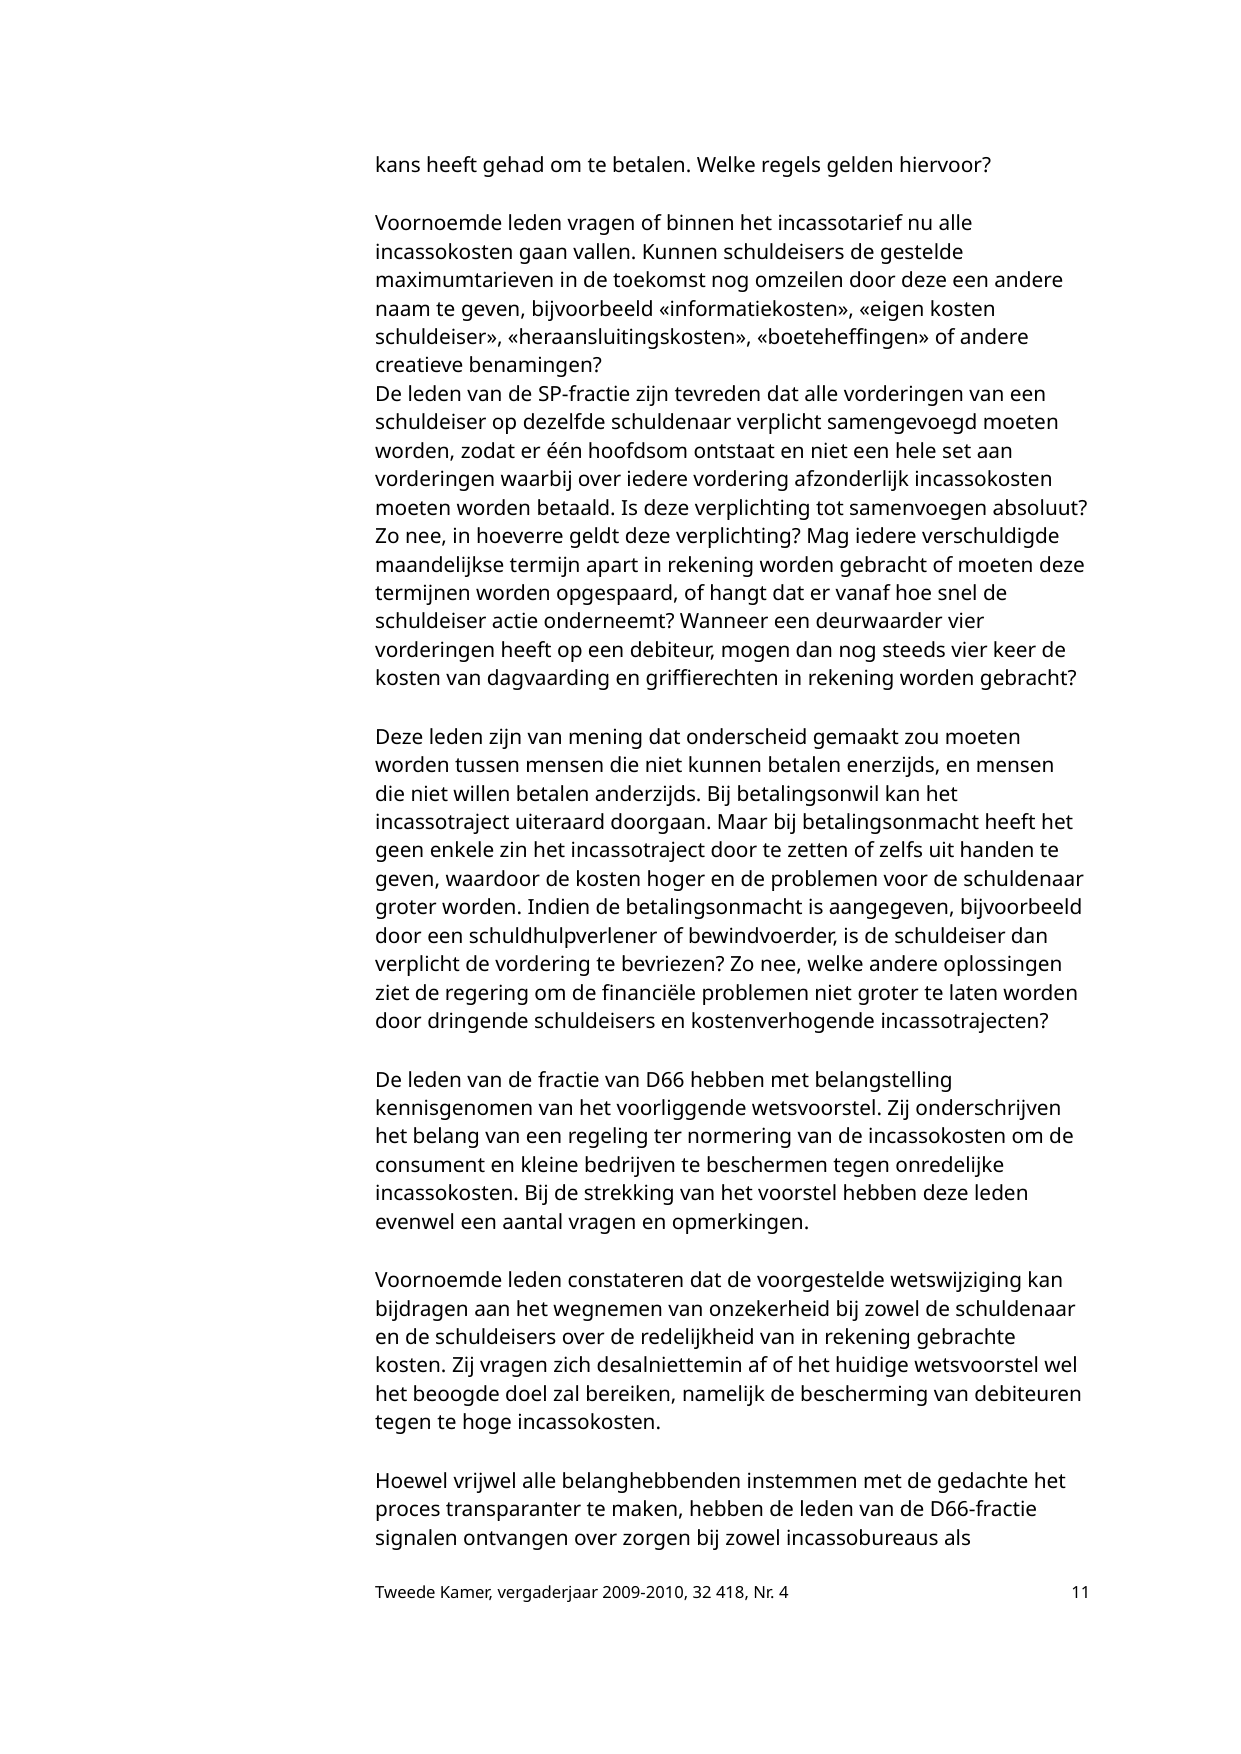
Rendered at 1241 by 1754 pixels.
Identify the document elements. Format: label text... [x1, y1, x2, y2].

text De leden van de SP-fractie zijn tevreden dat alle vorderingen van een schuldeiser op dezelfde schuldenaar verplicht samengevoegd moeten worden, zodat er één hoofdsom ontstaat en niet een hele set aan vorderingen waarbij over iedere vordering afzonderlijk incassokosten moeten worden betaald. Is deze verplichting tot samenvoegen absoluut? Zo nee, in hoeverre geldt deze verplichting? Mag iedere verschuldigde maandelijkse termijn apart in rekening worden gebracht of moeten deze termijnen worden opgespaard, of hangt dat er vanaf hoe snel de schuldeiser actie onderneemt? Wanneer een deurwaarder vier vorderingen heeft op een debiteur, mogen dan nog steeds vier keer de kosten van dagvaarding en griffierechten in rekening worden gebracht? [375, 521, 1090, 834]
text Deze leden zijn van mening dat onderscheid gemaakt zou moeten worden tussen mensen die niet kunnen betalen enerzijds, en mensen die niet willen betalen anderzijds. Bij betalingsonwil kan het incassotraject uiteraard doorgaan. Maar bij betalingsonmacht heeft het geen enkele zin het incassotraject door te zetten of zelfs uit handen te geven, waardoor de kosten hoger en de problemen voor de schuldenaar groter worden. Indien de betalingsonmacht is aangegeven, bijvoorbeeld door een schuldhulpverlener of bewindvoerder, is de schuldeiser dan verplicht de vordering te bevriezen? Zo nee, welke andere oplossingen ziet de regering om de financiële problemen niet groter te laten worden door dringende schuldeisers en kostenverhogende incassotrajecten? [375, 864, 1090, 1177]
text Voornoemde leden vragen of binnen het incassotarief nu alle incassokosten gaan vallen. Kunnen schuldeisers de gestelde maximumtarieven in de toekomst nog omzeilen door deze een andere naam te geven, bijvoorbeeld «informatiekosten», «eigen kosten schuldeiser», «heraansluitingskosten», «boeteheffingen» of andere creatieve benamingen? [375, 351, 1090, 521]
text Voornoemde leden constateren dat de voorgestelde wetswijziging kan bijdragen aan het wegnemen van onzekerheid bij zowel de schuldenaar en de schuldeisers over de redelijkheid van in rekening gebrachte kosten. Zij vragen zich desalniettemin af of het huidige wetsvoorstel wel het beoogde doel zal bereiken, namelijk de bescherming van debiteuren tegen te hoge incassokosten. [375, 1407, 1090, 1550]
text De leden van de fractie van D66 hebben met belangstelling kennisgenomen van het voorliggende wetsvoorstel. Zij onderschrijven het belang van een regeling ter normering van de incassokosten om de consument en kleine bedrijven te beschermen tegen onredelijke incassokosten. Bij de strekking van het voorstel hebben deze leden evenwel een aantal vragen en opmerkingen. [375, 1207, 1090, 1377]
text De aan het woord zijnde leden vragen ook welke termijnen er nu gaan gelden voor het in rekening brengen van de incassokosten. Zijn schuldeisers eigenlijk verplicht om eerst een aanmaningsbrief te sturen? Zo ja, op grond waarvan? Moet het niet expliciet worden geregeld dat de schuldeiser verplicht is eerst een aanmaning te sturen, waarna de schuldenaar veertien dagen de tijd heeft te betalen en dat pas daarna incassokosten in rekening mogen worden gebracht? Ook menen deze leden dat voorkomen moet worden dat bijvoorbeeld een tweede aanmaningsbrief erg kort op de eerste zou worden verzonden. De gemaakte kosten zijn dan al weer hoger zonder dat de schuldenaar de kans heeft gehad om te betalen. Welke regels gelden hiervoor? [375, 150, 1090, 321]
